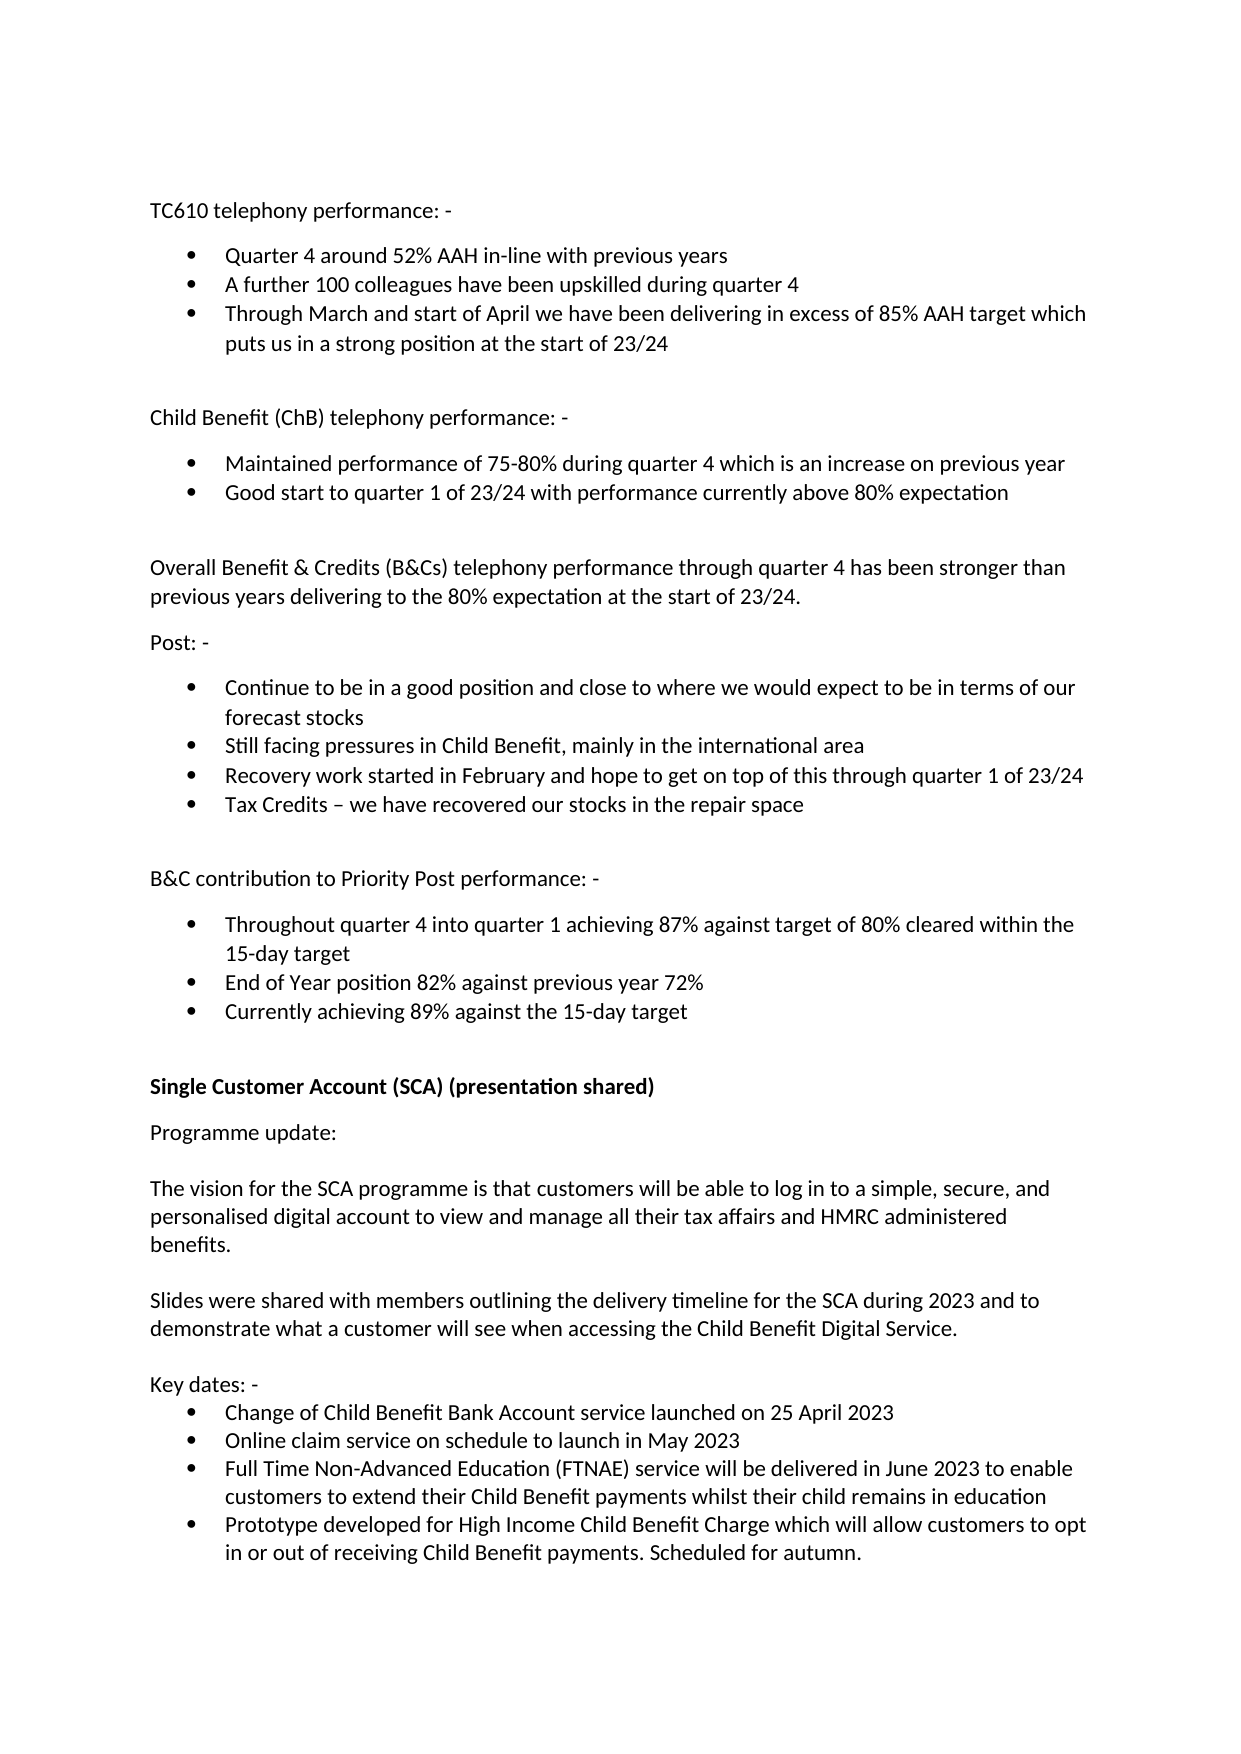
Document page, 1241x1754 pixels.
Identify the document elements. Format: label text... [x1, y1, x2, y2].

list Tax Credits – we have recovered our stocks in the repair space [187, 790, 1090, 818]
text Post: - [150, 628, 1090, 656]
list Continue to be in a good position and close to where we would expect to be in terms of our forecast stocks [187, 673, 1090, 731]
text Overall Benefit & Credits (B&Cs) telephony performance through quarter 4 has been stronger than previous years delivering to the 80% expectation at the start of 23/24. [150, 553, 1090, 610]
list Good start to quarter 1 of 23/24 with performance currently above 80% expectation [187, 478, 1090, 506]
list Change of Child Benefit Bank Account service launched on 25 April 2023 [187, 1398, 1090, 1426]
text Single Customer Account (SCA) (presentation shared) [150, 1072, 1090, 1100]
list A further 100 colleagues have been upskilled during quarter 4 [187, 271, 1090, 298]
list Maintained performance of 75-80% during quarter 4 which is an increase on previous year [187, 449, 1090, 477]
list Prototype developed for High Income Child Benefit Charge which will allow customers to opt in or out of receiving Child Benefit payments. Scheduled for autumn. [187, 1510, 1090, 1566]
text Programme update: [150, 1118, 1090, 1146]
text Slides were shared with members outlining the delivery timeline for the SCA during 2023 and to demonstrate what a customer will see when accessing the Child Benefit Digital Service. [150, 1286, 1090, 1342]
list Currently achieving 89% against the 15-day target [187, 997, 1090, 1026]
list Recovery work started in February and hope to get on top of this through quarter 1 of 23/24 [187, 761, 1090, 789]
text TC610 telephony performance: - [150, 196, 1090, 224]
list End of Year position 82% against previous year 72% [187, 968, 1090, 996]
list Through March and start of April we have been delivering in excess of 85% AAH target which puts us in a strong position at the start of 23/24 [187, 299, 1090, 357]
text Key dates: - [150, 1370, 1090, 1398]
list Full Time Non-Advanced Education (FTNAE) service will be delivered in June 2023 to enable customers to extend their Child Benefit payments whilst their child remains in education [187, 1454, 1090, 1510]
list Online claim service on schedule to launch in May 2023 [187, 1426, 1090, 1454]
text B&C contribution to Priority Post performance: - [150, 864, 1090, 893]
list Quarter 4 around 52% AAH in-line with previous years [187, 241, 1090, 269]
text The vision for the SCA programme is that customers will be able to log in to a simple, secure, and personalised digital account to view and manage all their tax affairs and HMRC administered benefits. [150, 1174, 1090, 1258]
text Child Benefit (ChB) telephony performance: - [150, 403, 1090, 431]
list Still facing pressures in Child Benefit, mainly in the international area [187, 732, 1090, 760]
list Throughout quarter 4 into quarter 1 achieving 87% against target of 80% cleared within the 15-day target [187, 910, 1090, 967]
